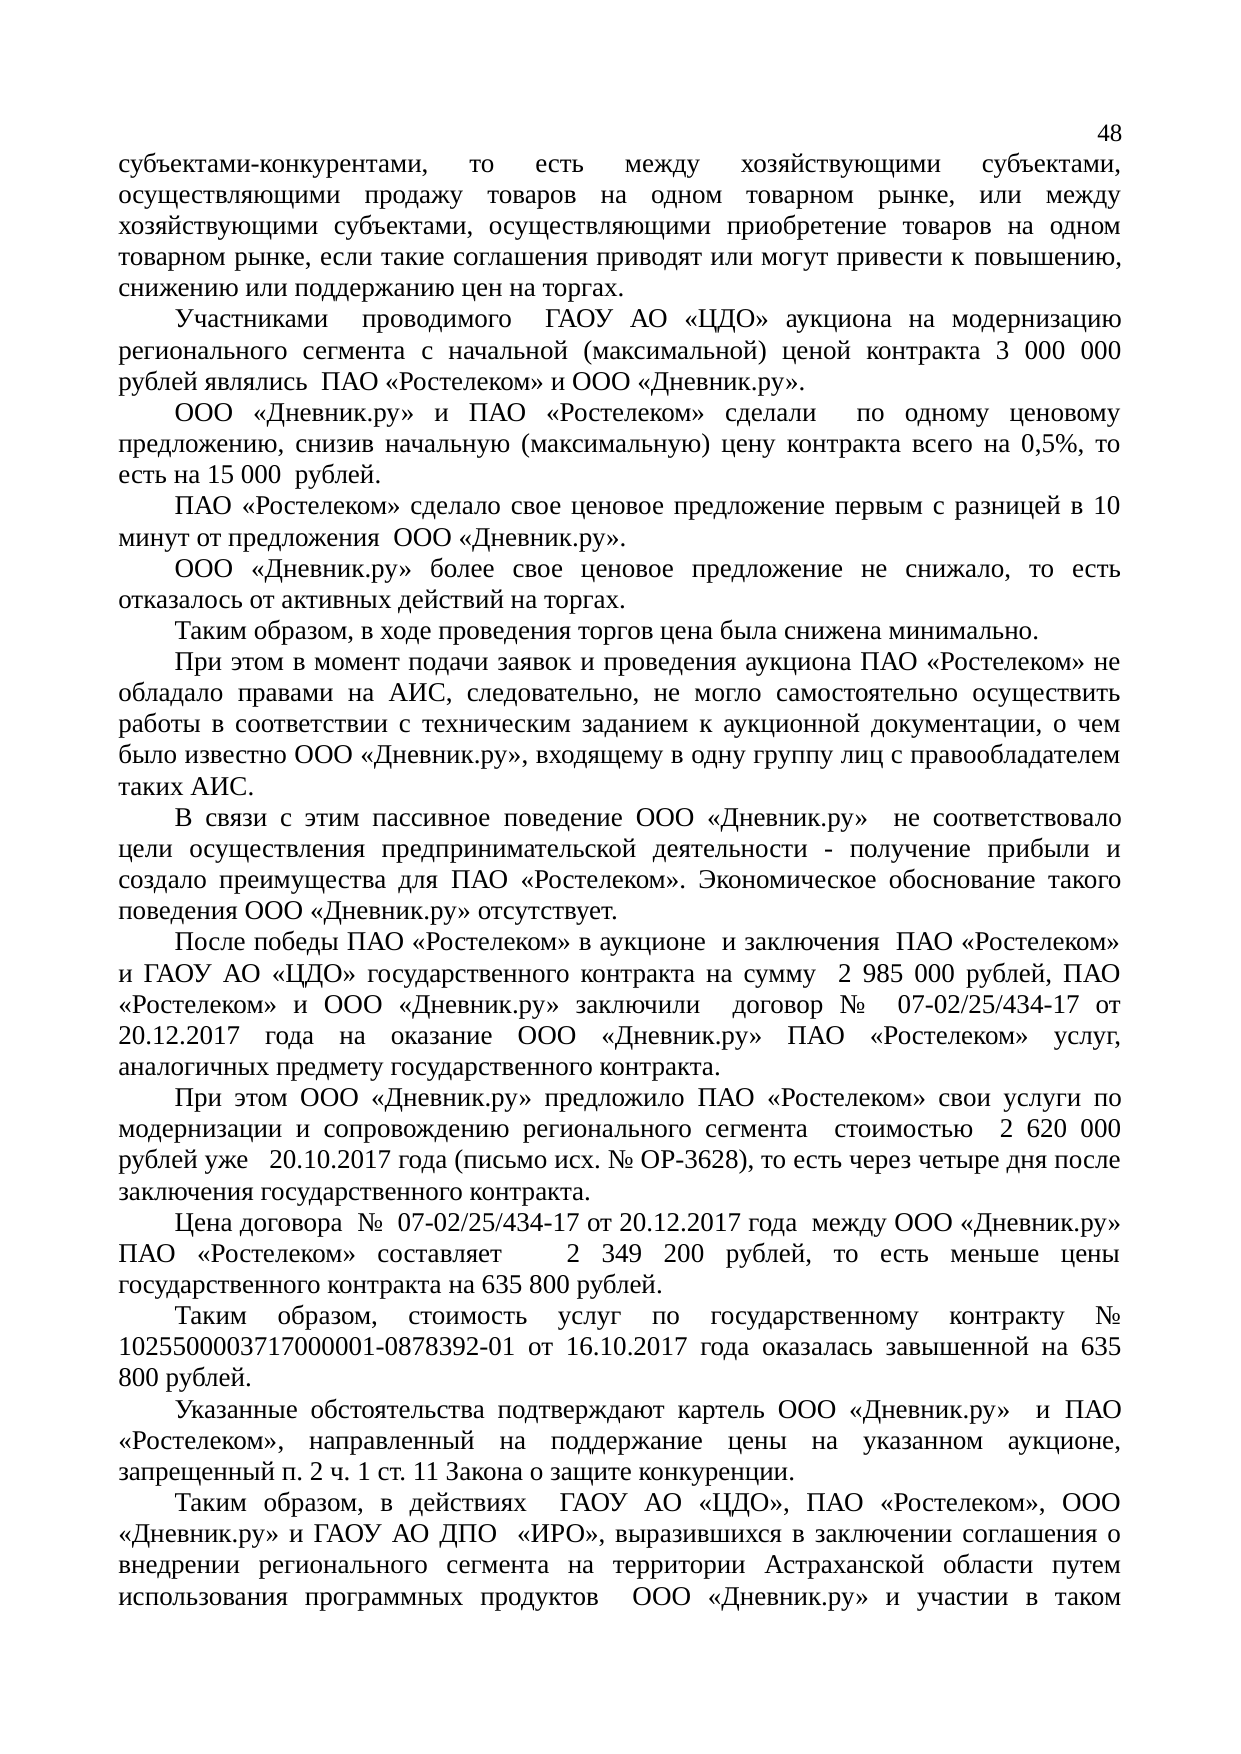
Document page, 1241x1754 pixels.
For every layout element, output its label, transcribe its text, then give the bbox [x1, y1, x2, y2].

text субъектами-конкурентами, то есть между хозяйствующими субъектами, осуществляющими продажу товаров на одном товарном рынке, или между хозяйствующими субъектами, осуществляющими приобретение товаров на одном товарном рынке, если такие соглашения приводят или могут привести к повышению, снижению или поддержанию цен на торгах. [118, 147, 1122, 303]
text Таким образом, в действиях ГАОУ АО «ЦДО», ПАО «Ростелеком», ООО «Дневник.ру» и ГАОУ АО ДПО «ИРО», выразившихся в заключении соглашения о внедрении регионального сегмента на территории Астраханской области путем использования программных продуктов ООО «Дневник.ру» и участии в таком [118, 1486, 1122, 1611]
text ПАО «Ростелеком» сделало свое ценовое предложение первым с разницей в 10 минут от предложения ООО «Дневник.ру». [118, 489, 1122, 552]
text После победы ПАО «Ростелеком» в аукционе и заключения ПАО «Ростелеком» и ГАОУ АО «ЦДО» государственного контракта на сумму 2 985 000 рублей, ПАО «Ростелеком» и ООО «Дневник.ру» заключили договор № 07-02/25/434-17 от 20.12.2017 года на оказание ООО «Дневник.ру» ПАО «Ростелеком» услуг, аналогичных предмету государственного контракта. [118, 926, 1122, 1081]
text ООО «Дневник.ру» более свое ценовое предложение не снижало, то есть отказалось от активных действий на торгах. [118, 552, 1122, 614]
text Таким образом, в ходе проведения торгов цена была снижена минимально. [118, 614, 1122, 645]
text При этом ООО «Дневник.ру» предложило ПАО «Ростелеком» свои услуги по модернизации и сопровождению регионального сегмента стоимостью 2 620 000 рублей уже 20.10.2017 года (письмо исх. № ОР-3628), то есть через четыре дня после заключения государственного контракта. [118, 1081, 1122, 1206]
text При этом в момент подачи заявок и проведения аукциона ПАО «Ростелеком» не обладало правами на АИС, следовательно, не могло самостоятельно осуществить работы в соответствии с техническим заданием к аукционной документации, о чем было известно ООО «Дневник.ру», входящему в одну группу лиц с правообладателем таких АИС. [118, 645, 1122, 801]
text Цена договора № 07-02/25/434-17 от 20.12.2017 года между ООО «Дневник.ру» ПАО «Ростелеком» составляет 2 349 200 рублей, то есть меньше цены государственного контракта на 635 800 рублей. [118, 1206, 1122, 1299]
text ООО «Дневник.ру» и ПАО «Ростелеком» сделали по одному ценовому предложению, снизив начальную (максимальную) цену контракта всего на 0,5%, то есть на 15 000 рублей. [118, 396, 1122, 489]
text Указанные обстоятельства подтверждают картель ООО «Дневник.ру» и ПАО «Ростелеком», направленный на поддержание цены на указанном аукционе, запрещенный п. 2 ч. 1 ст. 11 Закона о защите конкуренции. [118, 1393, 1122, 1486]
text Таким образом, стоимость услуг по государственному контракту № 1025500003717000001-0878392-01 от 16.10.2017 года оказалась завышенной на 635 800 рублей. [118, 1299, 1122, 1393]
text В связи с этим пассивное поведение ООО «Дневник.ру» не соответствовало цели осуществления предпринимательской деятельности - получение прибыли и создало преимущества для ПАО «Ростелеком». Экономическое обоснование такого поведения ООО «Дневник.ру» отсутствует. [118, 801, 1122, 926]
text Участниками проводимого ГАОУ АО «ЦДО» аукциона на модернизацию регионального сегмента с начальной (максимальной) ценой контракта 3 000 000 рублей являлись ПАО «Ростелеком» и ООО «Дневник.ру». [118, 303, 1122, 396]
